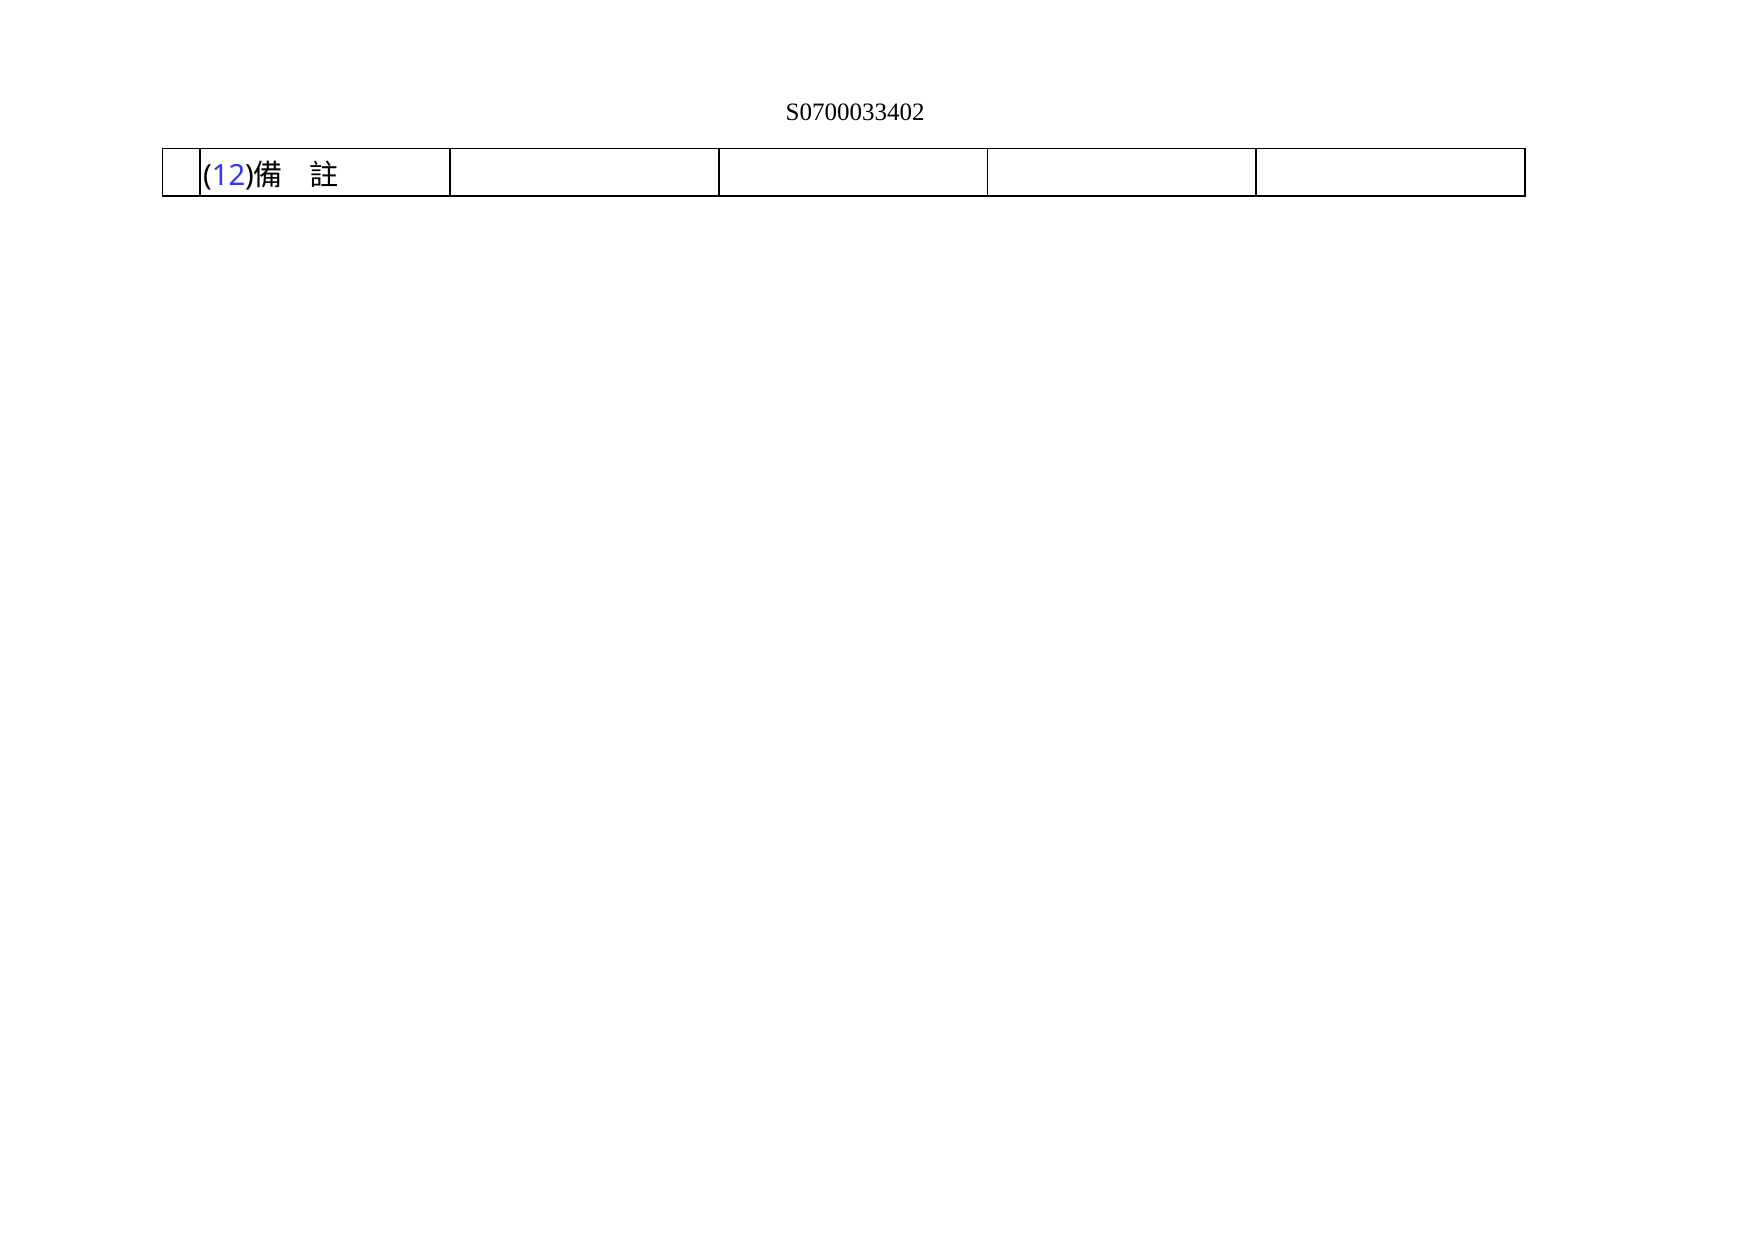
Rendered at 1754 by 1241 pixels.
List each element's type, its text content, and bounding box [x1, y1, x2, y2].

table_cell [451, 149, 718, 195]
table_cell (12)備 註 [201, 149, 449, 195]
table_cell [988, 149, 1255, 195]
table_cell [1257, 149, 1524, 195]
table_cell [720, 149, 987, 195]
